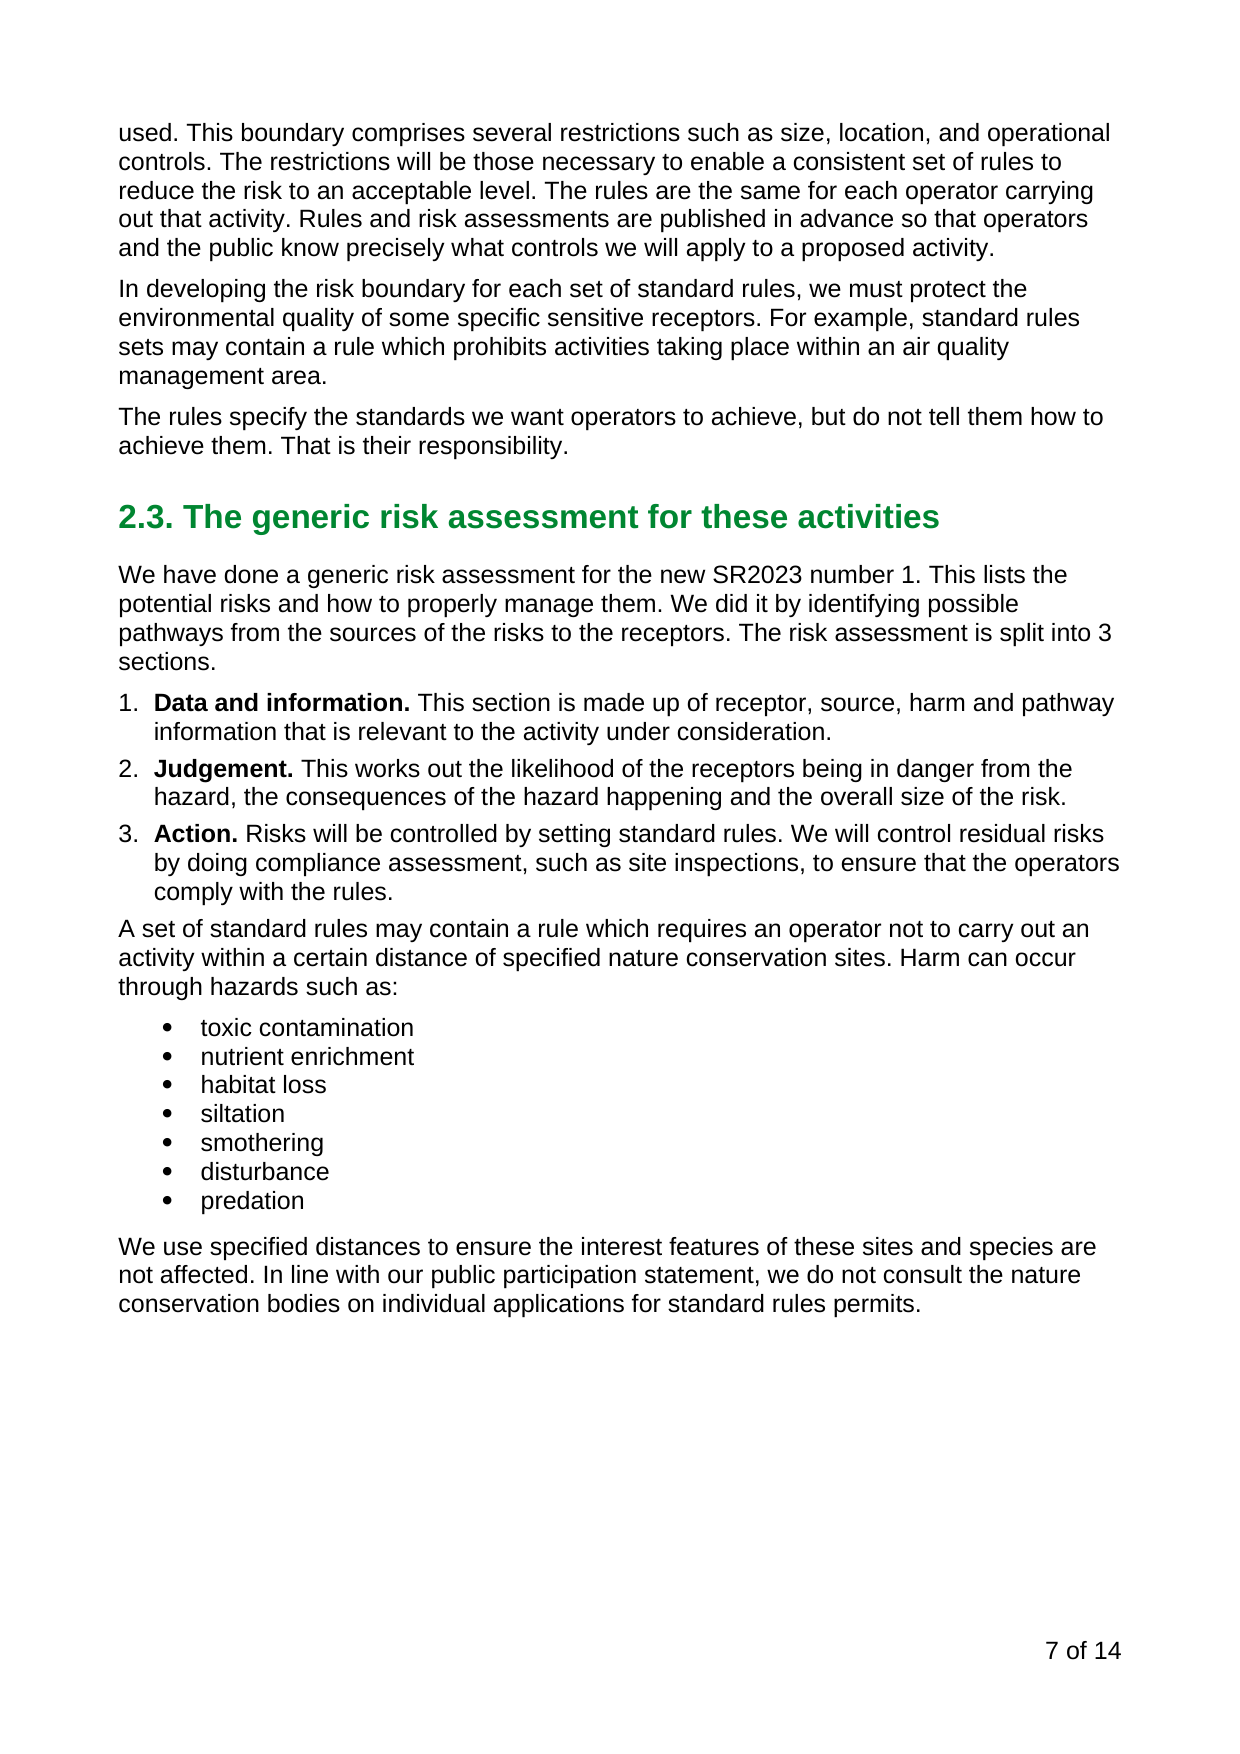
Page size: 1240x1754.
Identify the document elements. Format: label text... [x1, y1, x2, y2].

list Data and information. This section is made up of receptor, source, harm and pathway information that is relevant to the activity under consideration. [118, 688, 1121, 745]
list smothering [163, 1128, 1121, 1157]
text We use specified distances to ensure the interest features of these sites and species are not affected. In line with our public participation statement, we do not consult the nature conservation bodies on individual applications for standard rules permits. [118, 1231, 1121, 1318]
text A set of standard rules may contain a rule which requires an operator not to carry out an activity within a certain distance of specified nature conservation sites. Harm can occur through hazards such as: [118, 914, 1121, 1000]
list Judgement. This works out the likelihood of the receptors being in danger from the hazard, the consequences of the hazard happening and the overall size of the risk. [118, 754, 1121, 811]
text used. This boundary comprises several restrictions such as size, location, and operational controls. The restrictions will be those necessary to enable a consistent set of rules to reduce the risk to an acceptable level. The rules are the same for each operator carrying out that activity. Rules and risk assessments are published in advance so that operators and the public know precisely what controls we will apply to a proposed activity. [118, 118, 1121, 262]
list toxic contamination [163, 1013, 1121, 1042]
list nutrient enrichment [163, 1042, 1121, 1071]
text We have done a generic risk assessment for the new SR2023 number 1. This lists the potential risks and how to properly manage them. We did it by identifying possible pathways from the sources of the risks to the receptors. The risk assessment is split into 3 sections. [118, 560, 1121, 675]
text The rules specify the standards we want operators to achieve, but do not tell them how to achieve them. That is their responsibility. [118, 402, 1121, 459]
subtitle 2.3. The generic risk assessment for these activities [118, 497, 1121, 535]
text In developing the risk boundary for each set of standard rules, we must protect the environmental quality of some specific sensitive receptors. For example, standard rules sets may contain a rule which prohibits activities taking place within an air quality management area. [118, 274, 1121, 389]
list habitat loss [163, 1071, 1121, 1099]
list disturbance [163, 1157, 1121, 1186]
list predation [163, 1186, 1121, 1215]
list siltation [163, 1099, 1121, 1128]
list Action. Risks will be controlled by setting standard rules. We will control residual risks by doing compliance assessment, such as site inspections, to ensure that the operators comply with the rules. [118, 819, 1121, 906]
